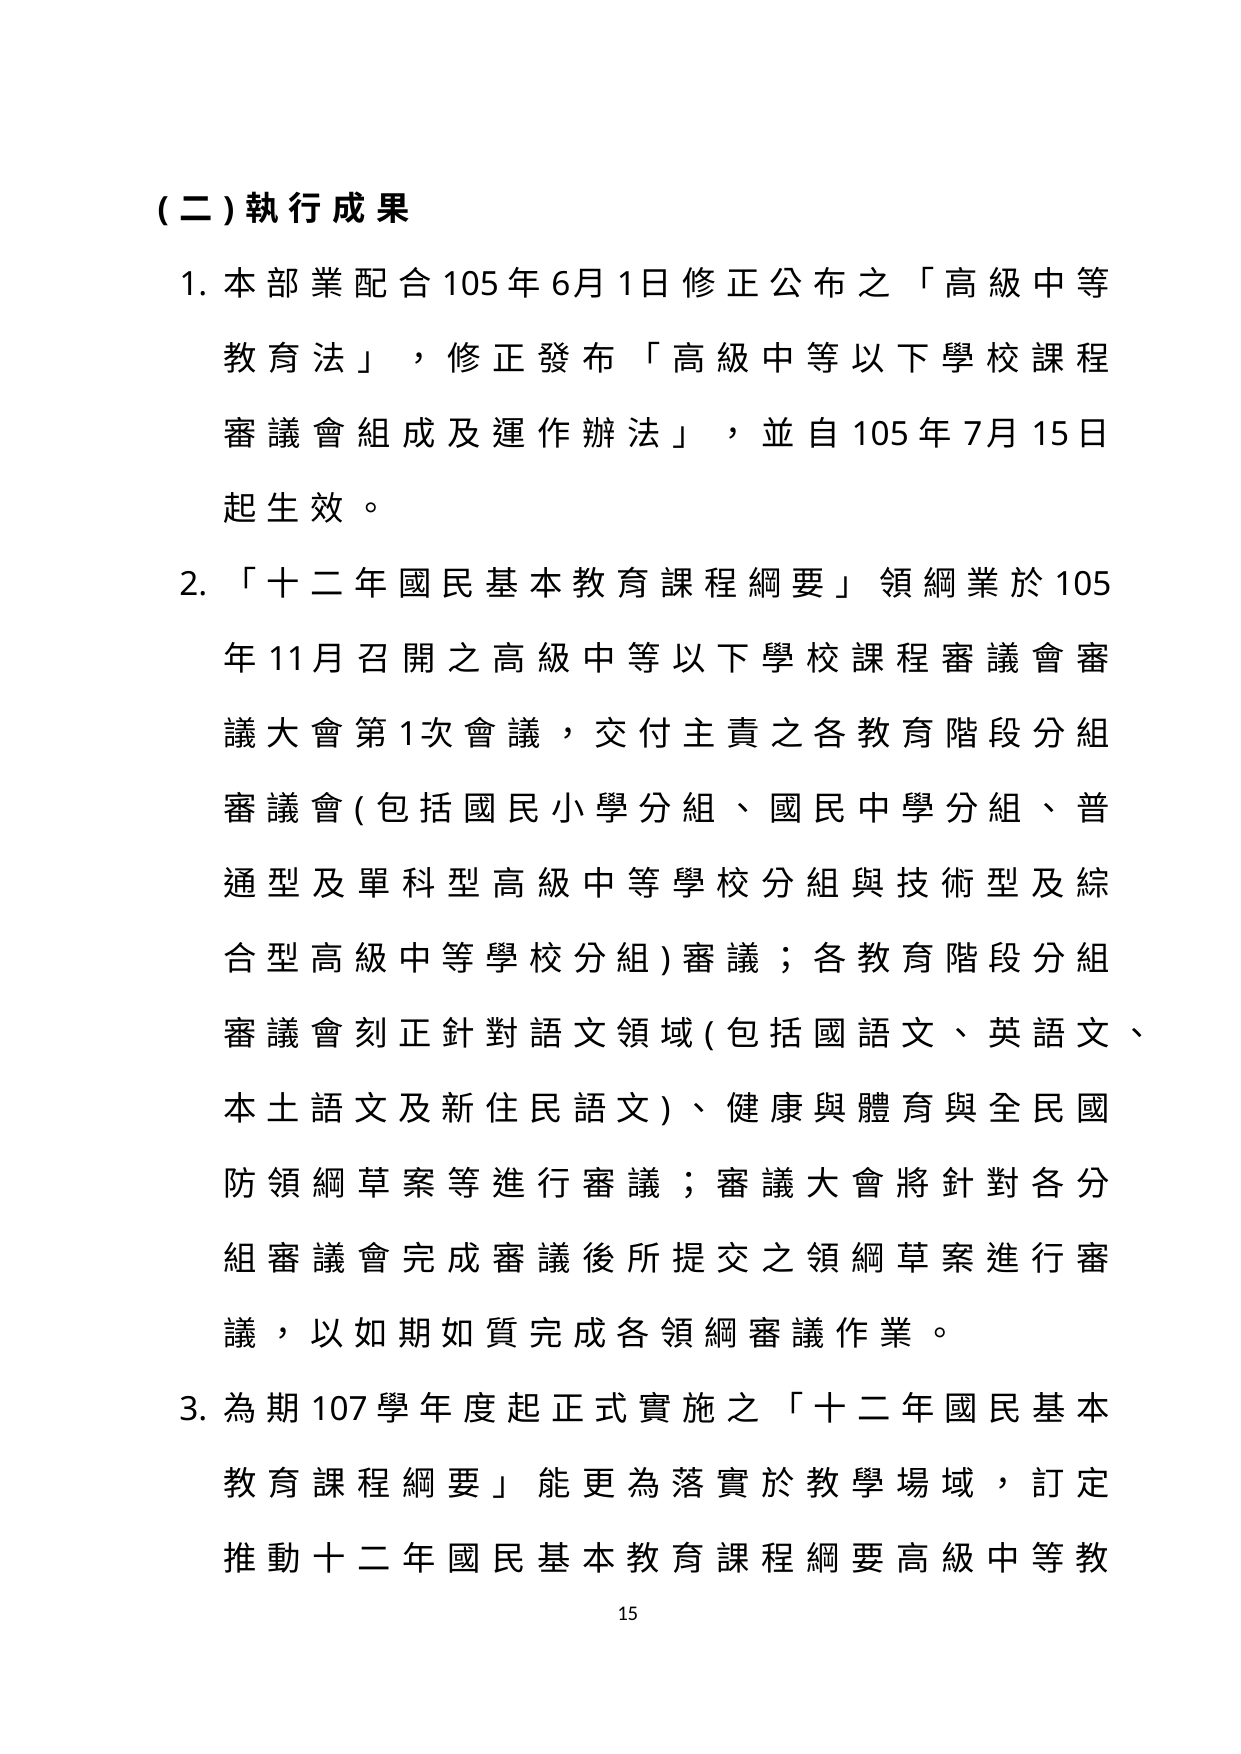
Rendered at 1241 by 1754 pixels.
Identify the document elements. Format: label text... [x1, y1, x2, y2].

text (二)執行成果 [135, 162, 1120, 237]
text 1.本部業配合105年6月1日修正公布之「高級中等教育法」，修正發布「高級中等以下學校課程審議會組成及運作辦法」，並自105年7月15日起生效。 [173, 237, 1120, 537]
text 3.為期107學年度起正式實施之「十二年國民基本教育課程綱要」能更為落實於教學場域，訂定推動十二年國民基本教育課程綱要高級中等教 [173, 1362, 1120, 1587]
text 2.「十二年國民基本教育課程綱要」領綱業於105年11月召開之高級中等以下學校課程審議會審議大會第1次會議，交付主責之各教育階段分組審議會(包括國民小學分組、國民中學分組、普通型及單科型高級中等學校分組與技術型及綜合型高級中等學校分組)審議；各教育階段分組審議會刻正針對語文領域(包括國語文、英語文、本土語文及新住民語文)、健康與體育與全民國防領綱草案等進行審議；審議大會將針對各分組審議會完成審議後所提交之領綱草案進行審議，以如期如質完成各領綱審議作業。 [173, 537, 1120, 1362]
